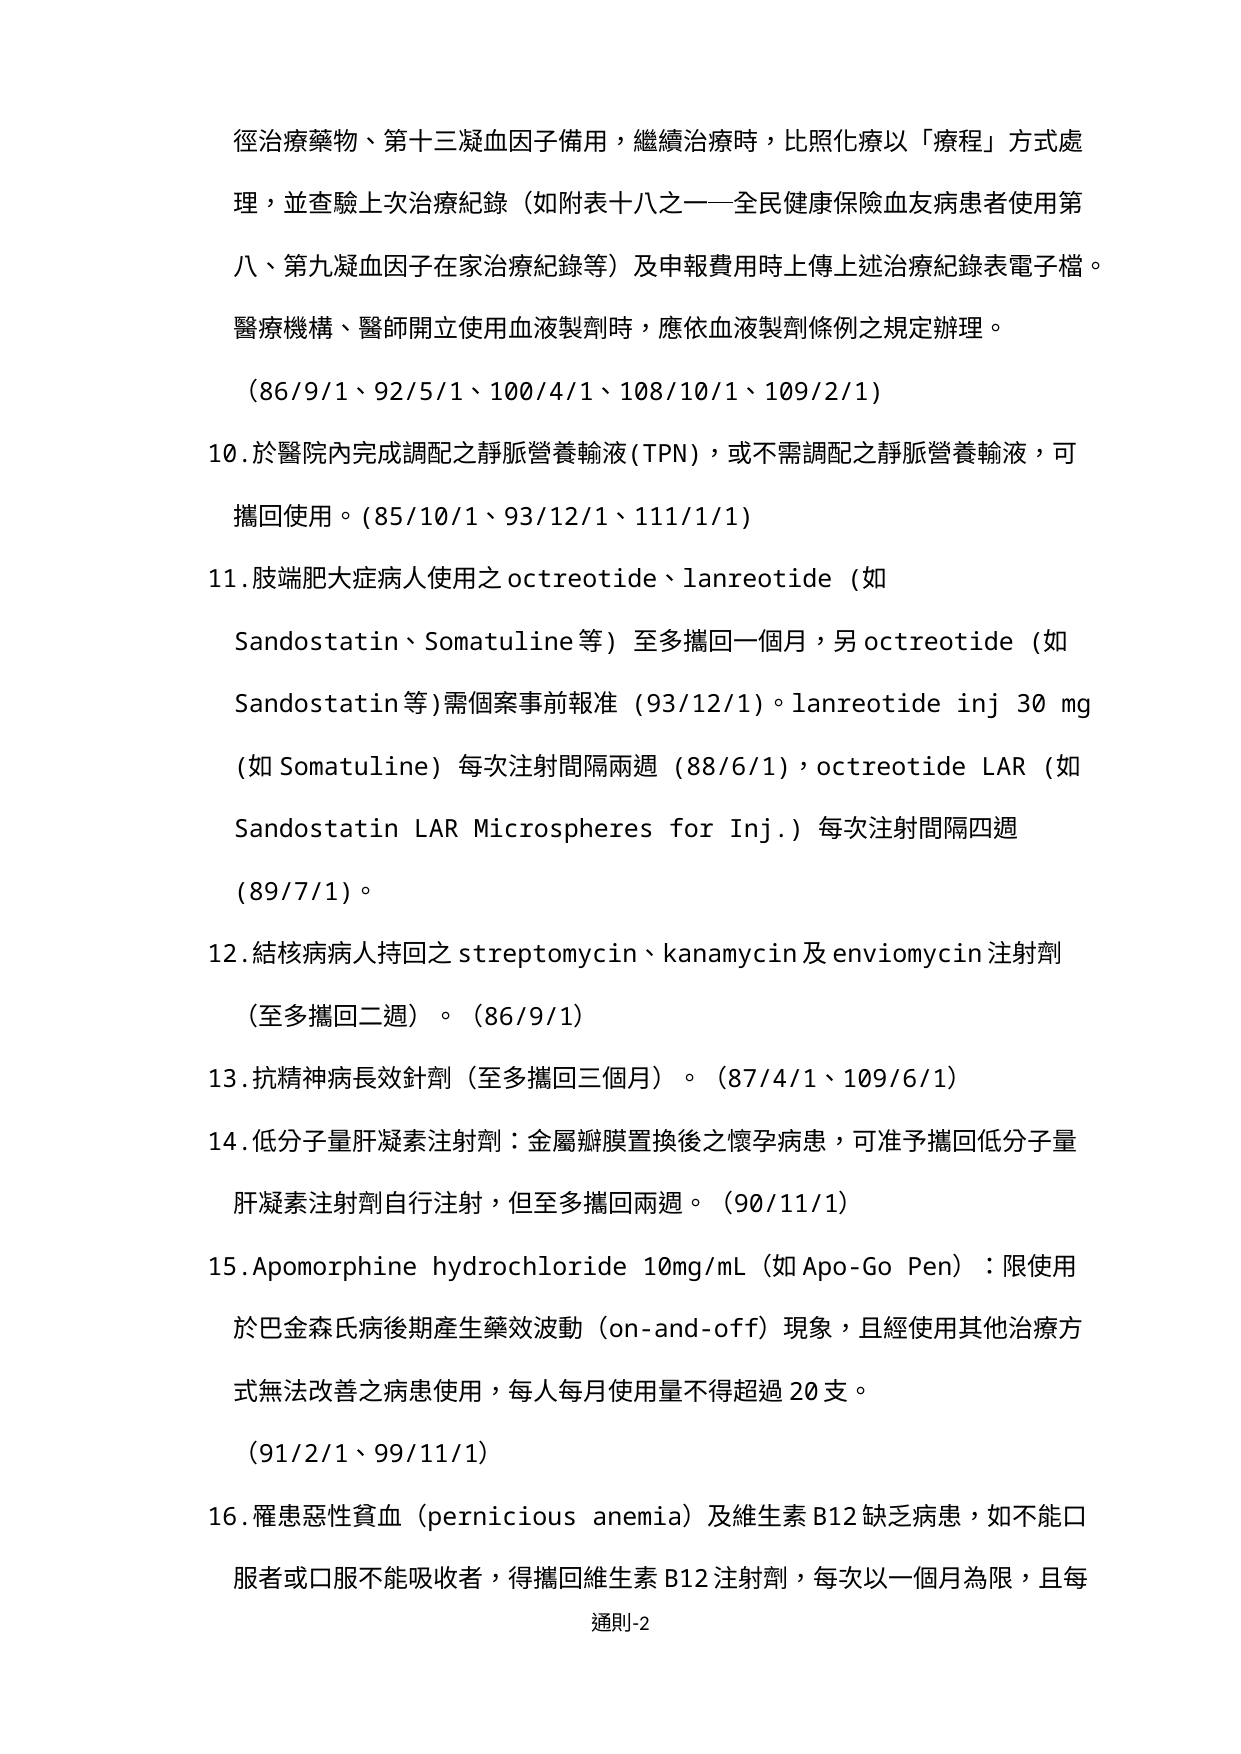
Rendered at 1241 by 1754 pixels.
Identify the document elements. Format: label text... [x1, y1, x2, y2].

text 14.低分子量肝凝素注射劑：金屬瓣膜置換後之懷孕病患，可准予攜回低分子量肝凝素注射劑自行注射，但至多攜回兩週。（90/11/1） [207, 1097, 1092, 1222]
text 9.門診之血友病人得攜回二~三劑量(至多攜回一個月)第八、第九凝血因子、繞徑治療藥物、第十三凝血因子備用，繼續治療時，比照化療以「療程」方式處理，並查驗上次治療紀錄（如附表十八之一─全民健康保險血友病患者使用第八、第九凝血因子在家治療紀錄等）及申報費用時上傳上述治療紀錄表電子檔。醫療機構、醫師開立使用血液製劑時，應依血液製劑條例之規定辦理。（86/9/1、92/5/1、100/4/1、108/10/1、109/2/1) [207, 97, 1092, 410]
text 13.抗精神病長效針劑（至多攜回三個月）。（87/4/1、109/6/1） [207, 1035, 1092, 1097]
text 15.Apomorphine hydrochloride 10mg/mL（如Apo-Go Pen）：限使用於巴金森氏病後期產生藥效波動（on-and-off）現象，且經使用其他治療方式無法改善之病患使用，每人每月使用量不得超過20支。（91/2/1、99/11/1） [207, 1222, 1092, 1472]
text 10.於醫院內完成調配之靜脈營養輸液(TPN)，或不需調配之靜脈營養輸液，可攜回使用。(85/10/1、93/12/1、111/1/1) [207, 410, 1092, 535]
text 16.罹患惡性貧血（pernicious anemia）及維生素B12缺乏病患，如不能口服者或口服不能吸收者，得攜回維生素B12注射劑，每次以一個月為限，且每 [207, 1472, 1092, 1597]
text 12.結核病病人持回之streptomycin、kanamycin及enviomycin注射劑（至多攜回二週）。（86/9/1） [207, 910, 1092, 1035]
text 11.肢端肥大症病人使用之octreotide、lanreotide (如Sandostatin、Somatuline等) 至多攜回一個月，另octreotide (如Sandostatin等)需個案事前報准 (93/12/1)。lanreotide inj 30 mg (如Somatuline) 每次注射間隔兩週 (88/6/1)，octreotide LAR (如Sandostatin LAR Microspheres for Inj.) 每次注射間隔四週 (89/7/1)。 [207, 535, 1092, 910]
